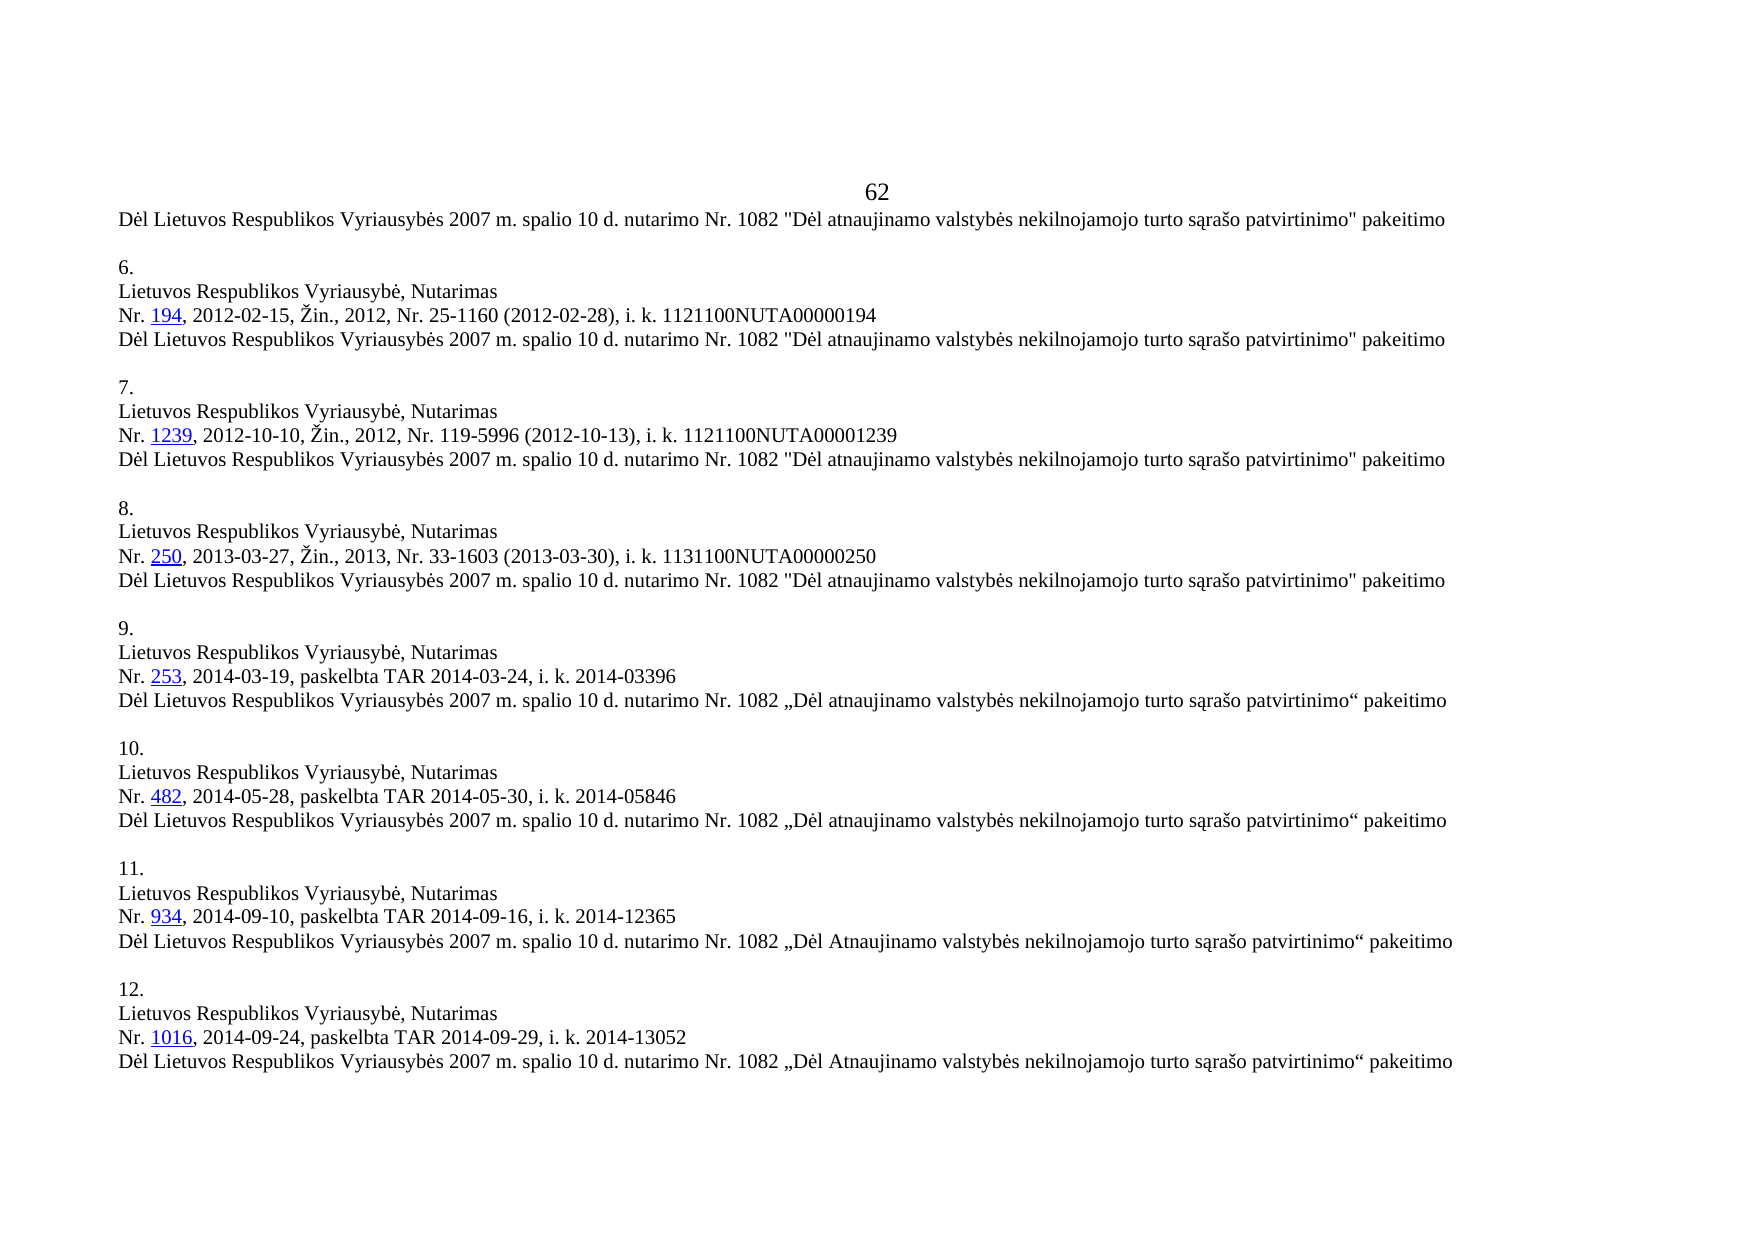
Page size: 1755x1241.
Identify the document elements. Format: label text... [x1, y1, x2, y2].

text 10. [118, 736, 1636, 760]
text Dėl Lietuvos Respublikos Vyriausybės 2007 m. spalio 10 d. nutarimo Nr. 1082 "Dėl atnaujinamo valstybės nekilnojamojo turto sąrašo patvirtinimo" pakeitimo [118, 568, 1636, 592]
text Nr. 1016, 2014-09-24, paskelbta TAR 2014-09-29, i. k. 2014-13052 [118, 1025, 1636, 1049]
text 11. [118, 856, 1636, 880]
text Nr. 253, 2014-03-19, paskelbta TAR 2014-03-24, i. k. 2014-03396 [118, 664, 1636, 688]
text Lietuvos Respublikos Vyriausybė, Nutarimas [118, 640, 1636, 664]
text 6. [118, 255, 1636, 279]
text Dėl Lietuvos Respublikos Vyriausybės 2007 m. spalio 10 d. nutarimo Nr. 1082 „Dėl atnaujinamo valstybės nekilnojamojo turto sąrašo patvirtinimo“ pakeitimo [118, 808, 1636, 832]
text Lietuvos Respublikos Vyriausybė, Nutarimas [118, 1001, 1636, 1025]
text Dėl Lietuvos Respublikos Vyriausybės 2007 m. spalio 10 d. nutarimo Nr. 1082 "Dėl atnaujinamo valstybės nekilnojamojo turto sąrašo patvirtinimo" pakeitimo [118, 327, 1636, 351]
text 9. [118, 616, 1636, 640]
text Dėl Lietuvos Respublikos Vyriausybės 2007 m. spalio 10 d. nutarimo Nr. 1082 "Dėl atnaujinamo valstybės nekilnojamojo turto sąrašo patvirtinimo" pakeitimo [118, 207, 1636, 231]
text Dėl Lietuvos Respublikos Vyriausybės 2007 m. spalio 10 d. nutarimo Nr. 1082 „Dėl Atnaujinamo valstybės nekilnojamojo turto sąrašo patvirtinimo“ pakeitimo [118, 1049, 1636, 1073]
text Lietuvos Respublikos Vyriausybė, Nutarimas [118, 279, 1636, 303]
text 8. [118, 495, 1636, 519]
text Dėl Lietuvos Respublikos Vyriausybės 2007 m. spalio 10 d. nutarimo Nr. 1082 "Dėl atnaujinamo valstybės nekilnojamojo turto sąrašo patvirtinimo" pakeitimo [118, 447, 1636, 471]
text Lietuvos Respublikos Vyriausybė, Nutarimas [118, 760, 1636, 784]
text Nr. 482, 2014-05-28, paskelbta TAR 2014-05-30, i. k. 2014-05846 [118, 784, 1636, 808]
text Nr. 250, 2013-03-27, Žin., 2013, Nr. 33-1603 (2013-03-30), i. k. 1131100NUTA00000250 [118, 543, 1636, 568]
text Dėl Lietuvos Respublikos Vyriausybės 2007 m. spalio 10 d. nutarimo Nr. 1082 „Dėl Atnaujinamo valstybės nekilnojamojo turto sąrašo patvirtinimo“ pakeitimo [118, 928, 1636, 953]
text Lietuvos Respublikos Vyriausybė, Nutarimas [118, 880, 1636, 904]
text Nr. 934, 2014-09-10, paskelbta TAR 2014-09-16, i. k. 2014-12365 [118, 904, 1636, 928]
text 7. [118, 375, 1636, 399]
text Lietuvos Respublikos Vyriausybė, Nutarimas [118, 519, 1636, 543]
text Lietuvos Respublikos Vyriausybė, Nutarimas [118, 399, 1636, 423]
text 12. [118, 977, 1636, 1001]
text Nr. 194, 2012-02-15, Žin., 2012, Nr. 25-1160 (2012-02-28), i. k. 1121100NUTA00000194 [118, 303, 1636, 327]
text Dėl Lietuvos Respublikos Vyriausybės 2007 m. spalio 10 d. nutarimo Nr. 1082 „Dėl atnaujinamo valstybės nekilnojamojo turto sąrašo patvirtinimo“ pakeitimo [118, 688, 1636, 712]
text Nr. 1239, 2012-10-10, Žin., 2012, Nr. 119-5996 (2012-10-13), i. k. 1121100NUTA00001239 [118, 423, 1636, 447]
